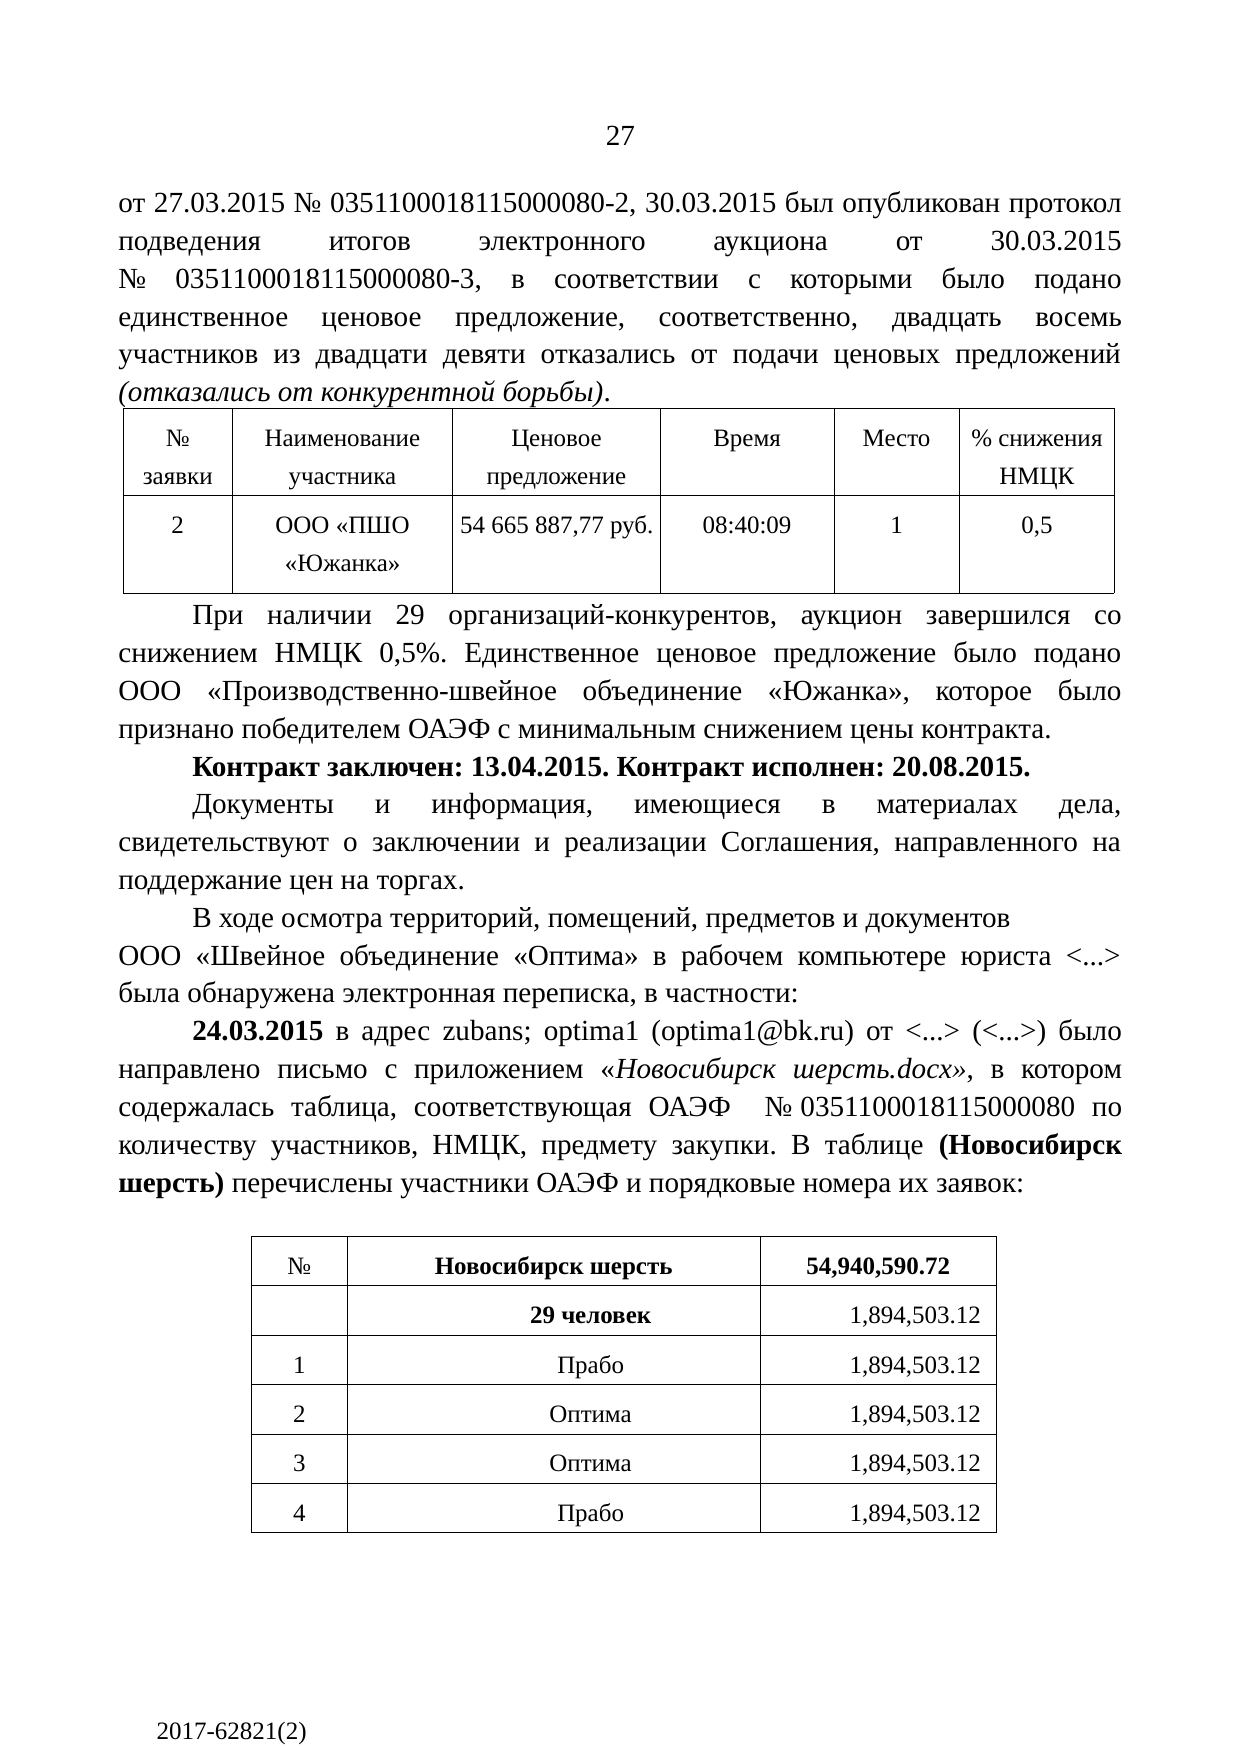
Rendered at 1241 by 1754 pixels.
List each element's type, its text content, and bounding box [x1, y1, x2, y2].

table_header Наименование участника [233, 409, 452, 495]
table_header % снижения НМЦК [960, 409, 1114, 495]
table_cell 1 894 503,12 [761, 1435, 996, 1483]
table_cell 3 [252, 1435, 347, 1483]
table_cell [252, 1286, 347, 1335]
text от 27.03.2015 № 0351100018115000080-2, 30.03.2015 был опубликован протокол подведения итогов электронного аукциона от 30.03.2015 № 0351100018115000080-3, в соответствии с которыми было подано единственное ценовое предложение, соответственно, двадцать восемь участников из двадцати девяти отказались от подачи ценовых предложений (отказались от конкурентной борьбы). [118, 181, 1122, 408]
table_header Новосибирск шерсть [348, 1237, 760, 1285]
table_cell 1 894 503,12 [761, 1286, 996, 1335]
table_cell ООО «ПШО «Южанка» [233, 496, 452, 593]
table_cell Оптима [348, 1435, 760, 1483]
table_cell 2 [252, 1385, 347, 1433]
table_cell 0,5 [960, 496, 1114, 593]
table_cell 1 894 503,12 [761, 1484, 996, 1532]
table_header Место [835, 409, 959, 495]
text В ходе осмотра территорий, помещений, предметов и документов ООО «Швейное объединение «Оптима» в рабочем компьютере юриста <...> была обнаружена электронная переписка, в частности: [118, 896, 1122, 1009]
table_cell 4 [252, 1484, 347, 1532]
table_cell 2 [124, 496, 232, 593]
text 24.03.2015 в адрес zubans; optima1 (optima1@bk.ru) от <...> (<...>) было направлено письмо с приложением «Новосибирск шерсть.docx», в котором содержалась таблица, соответствующая ОАЭФ № 0351100018115000080 по количеству участников, НМЦК, предмету закупки. В таблице (Новосибирск шерсть) перечислены участники ОАЭФ и порядковые номера их заявок: [118, 1009, 1122, 1198]
table_cell 08:40:09 [661, 496, 834, 593]
table_cell 54 665 887,77 руб. [453, 496, 660, 593]
table_cell 29 человек [348, 1286, 760, 1335]
table_cell Оптима [348, 1385, 760, 1433]
table_header 54 940 590,72 [761, 1237, 996, 1285]
table_cell 1 [252, 1336, 347, 1384]
table_cell Прабо [348, 1484, 760, 1532]
text При наличии 29 организаций-конкурентов, аукцион завершился со снижением НМЦК 0,5%. Единственное ценовое предложение было подано ООО «Производственно-швейное объединение «Южанка», которое было признано победителем ОАЭФ с минимальным снижением цены контракта. [118, 593, 1122, 744]
table_cell 1 894 503,12 [761, 1336, 996, 1384]
text Контракт заключен: 13.04.2015. Контракт исполнен: 20.08.2015. [118, 744, 1122, 782]
table_cell Прабо [348, 1336, 760, 1384]
table_header № [252, 1237, 347, 1285]
table_cell 1 [835, 496, 959, 593]
table_header Ценовое предложение [453, 409, 660, 495]
text Документы и информация, имеющиеся в материалах дела, свидетельствуют о заключении и реализации Соглашения, направленного на поддержание цен на торгах. [118, 782, 1122, 896]
table_header № заявки [124, 409, 232, 495]
table_header Время [661, 409, 834, 495]
table_cell 1 894 503,12 [761, 1385, 996, 1433]
